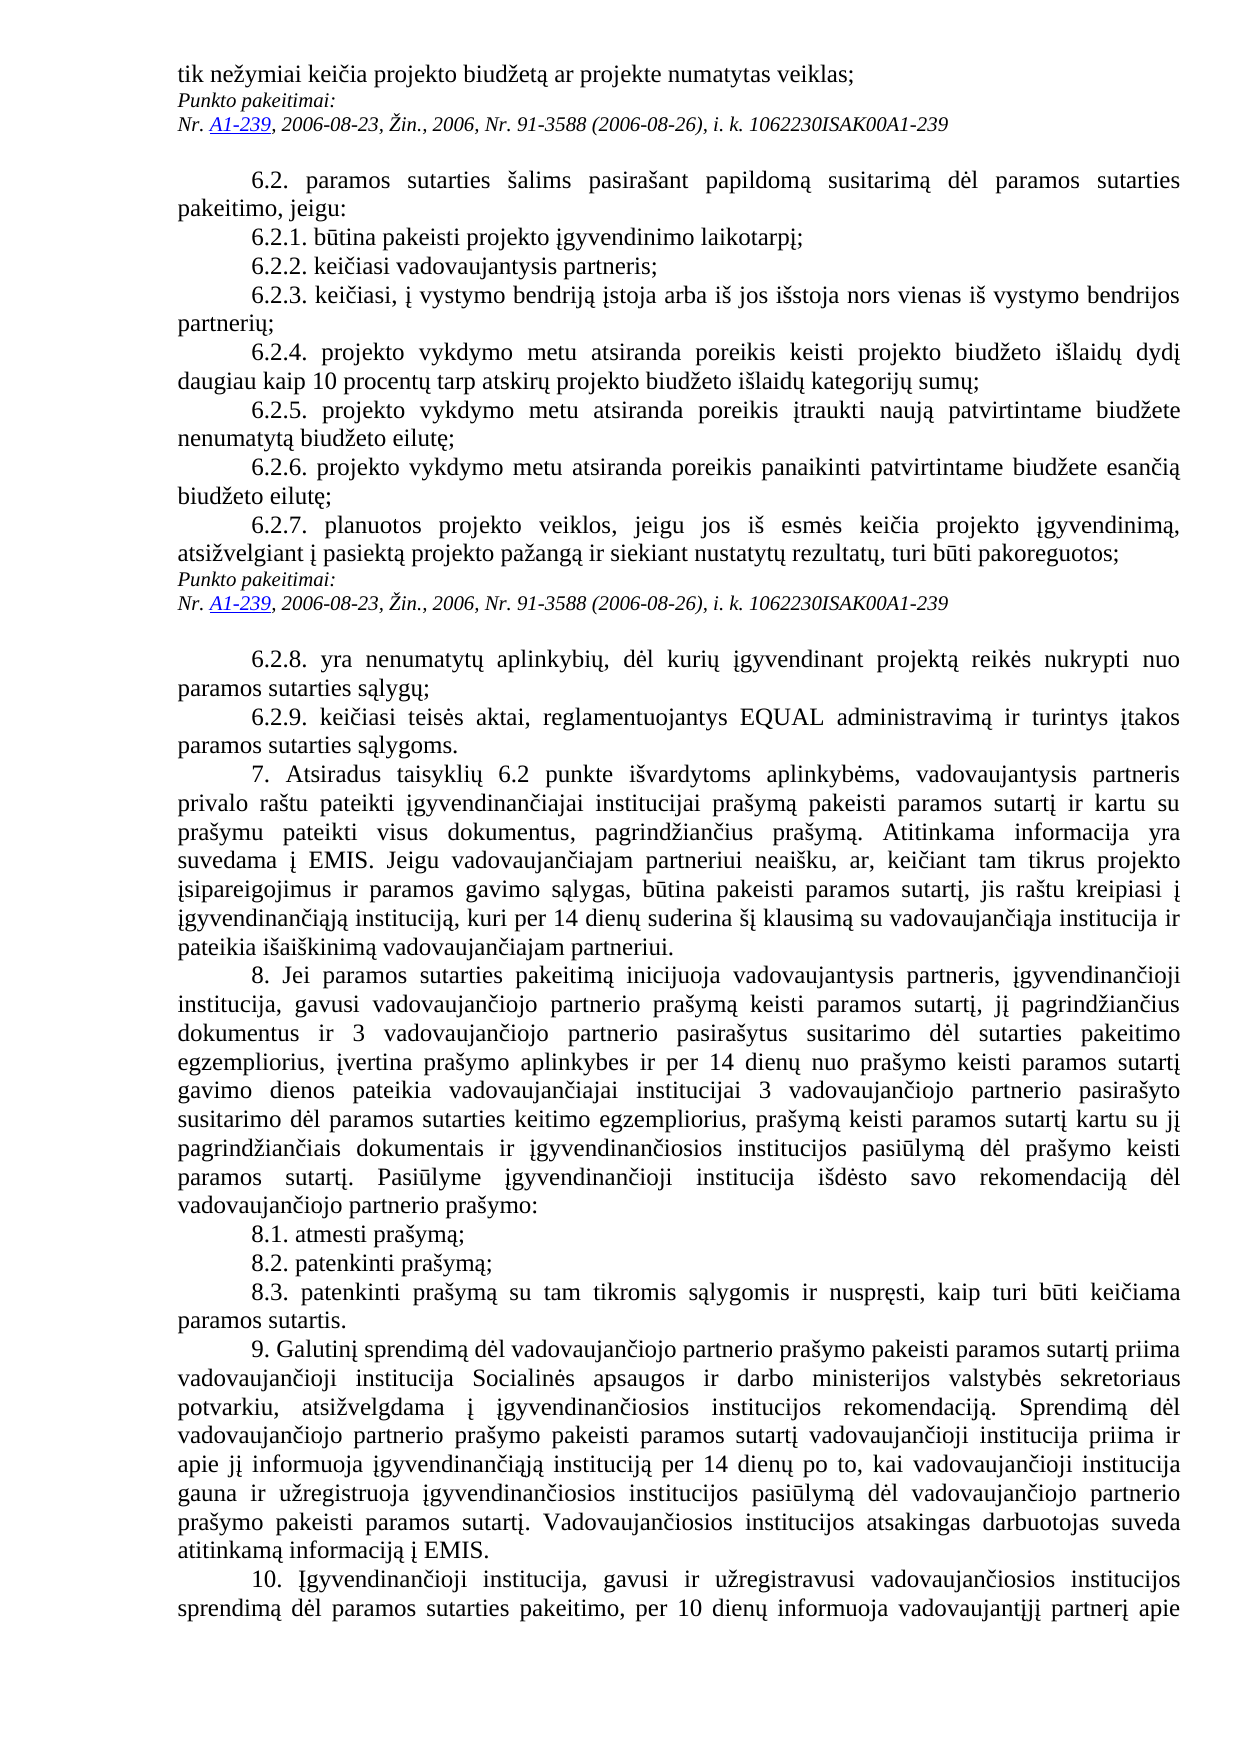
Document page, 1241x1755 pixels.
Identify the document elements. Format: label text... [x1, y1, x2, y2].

text 6.2.8. yra nenumatytų aplinkybių, dėl kurių įgyvendinant projektą reikės nukrypti nuo paramos sutarties sąlygų; [177, 644, 1181, 702]
text 8.2. patenkinti prašymą; [177, 1248, 1181, 1277]
text 6.2.3. keičiasi, į vystymo bendriją įstoja arba iš jos išstoja nors vienas iš vystymo bendrijos partnerių; [177, 280, 1181, 337]
text 7. Atsiradus taisyklių 6.2 punkte išvardytoms aplinkybėms, vadovaujantysis partneris privalo raštu pateikti įgyvendinančiajai institucijai prašymą pakeisti paramos sutartį ir kartu su prašymu pateikti visus dokumentus, pagrindžiančius prašymą. Atitinkama informacija yra suvedama į EMIS. Jeigu vadovaujančiajam partneriui neaišku, ar, keičiant tam tikrus projekto įsipareigojimus ir paramos gavimo sąlygas, būtina pakeisti paramos sutartį, jis raštu kreipiasi į įgyvendinančiąją instituciją, kuri per 14 dienų suderina šį klausimą su vadovaujančiąja institucija ir pateikia išaiškinimą vadovaujančiajam partneriui. [177, 759, 1181, 960]
text 8.1. atmesti prašymą; [177, 1219, 1181, 1248]
text 6.2. paramos sutarties šalims pasirašant papildomą susitarimą dėl paramos sutarties pakeitimo, jeigu: [177, 165, 1181, 222]
text Punkto pakeitimai: [177, 88, 1181, 112]
text 6.2.7. planuotos projekto veiklos, jeigu jos iš esmės keičia projekto įgyvendinimą, atsižvelgiant į pasiektą projekto pažangą ir siekiant nustatytų rezultatų, turi būti pakoreguotos; [177, 510, 1181, 567]
text 6.2.5. projekto vykdymo metu atsiranda poreikis įtraukti naują patvirtintame biudžete nenumatytą biudžeto eilutę; [177, 395, 1181, 452]
text 10. Įgyvendinančioji institucija, gavusi ir užregistravusi vadovaujančiosios institucijos sprendimą dėl paramos sutarties pakeitimo, per 10 dienų informuoja vadovaujantįjį partnerį apie [177, 1564, 1181, 1622]
text 6.2.1. būtina pakeisti projekto įgyvendinimo laikotarpį; [177, 222, 1181, 251]
text 6.2.9. keičiasi teisės aktai, reglamentuojantys EQUAL administravimą ir turintys įtakos paramos sutarties sąlygoms. [177, 702, 1181, 759]
text Punkto pakeitimai: [177, 567, 1181, 591]
text 8. Jei paramos sutarties pakeitimą inicijuoja vadovaujantysis partneris, įgyvendinančioji institucija, gavusi vadovaujančiojo partnerio prašymą keisti paramos sutartį, jį pagrindžiančius dokumentus ir 3 vadovaujančiojo partnerio pasirašytus susitarimo dėl sutarties pakeitimo egzempliorius, įvertina prašymo aplinkybes ir per 14 dienų nuo prašymo keisti paramos sutartį gavimo dienos pateikia vadovaujančiajai institucijai 3 vadovaujančiojo partnerio pasirašyto susitarimo dėl paramos sutarties keitimo egzempliorius, prašymą keisti paramos sutartį kartu su jį pagrindžiančiais dokumentais ir įgyvendinančiosios institucijos pasiūlymą dėl prašymo keisti paramos sutartį. Pasiūlyme įgyvendinančioji institucija išdėsto savo rekomendaciją dėl vadovaujančiojo partnerio prašymo: [177, 960, 1181, 1219]
text 9. Galutinį sprendimą dėl vadovaujančiojo partnerio prašymo pakeisti paramos sutartį priima vadovaujančioji institucija Socialinės apsaugos ir darbo ministerijos valstybės sekretoriaus potvarkiu, atsižvelgdama į įgyvendinančiosios institucijos rekomendaciją. Sprendimą dėl vadovaujančiojo partnerio prašymo pakeisti paramos sutartį vadovaujančioji institucija priima ir apie jį informuoja įgyvendinančiąją instituciją per 14 dienų po to, kai vadovaujančioji institucija gauna ir užregistruoja įgyvendinančiosios institucijos pasiūlymą dėl vadovaujančiojo partnerio prašymo pakeisti paramos sutartį. Vadovaujančiosios institucijos atsakingas darbuotojas suveda atitinkamą informaciją į EMIS. [177, 1334, 1181, 1564]
text tik nežymiai keičia projekto biudžetą ar projekte numatytas veiklas; [177, 59, 1181, 88]
text 6.2.4. projekto vykdymo metu atsiranda poreikis keisti projekto biudžeto išlaidų dydį daugiau kaip 10 procentų tarp atskirų projekto biudžeto išlaidų kategorijų sumų; [177, 337, 1181, 395]
text 8.3. patenkinti prašymą su tam tikromis sąlygomis ir nuspręsti, kaip turi būti keičiama paramos sutartis. [177, 1277, 1181, 1334]
text 6.2.6. projekto vykdymo metu atsiranda poreikis panaikinti patvirtintame biudžete esančią biudžeto eilutę; [177, 452, 1181, 510]
text Nr. A1-239, 2006-08-23, Žin., 2006, Nr. 91-3588 (2006-08-26), i. k. 1062230ISAK00A1-239 [177, 591, 1181, 615]
text Nr. A1-239, 2006-08-23, Žin., 2006, Nr. 91-3588 (2006-08-26), i. k. 1062230ISAK00A1-239 [177, 112, 1181, 136]
text 6.2.2. keičiasi vadovaujantysis partneris; [177, 251, 1181, 280]
